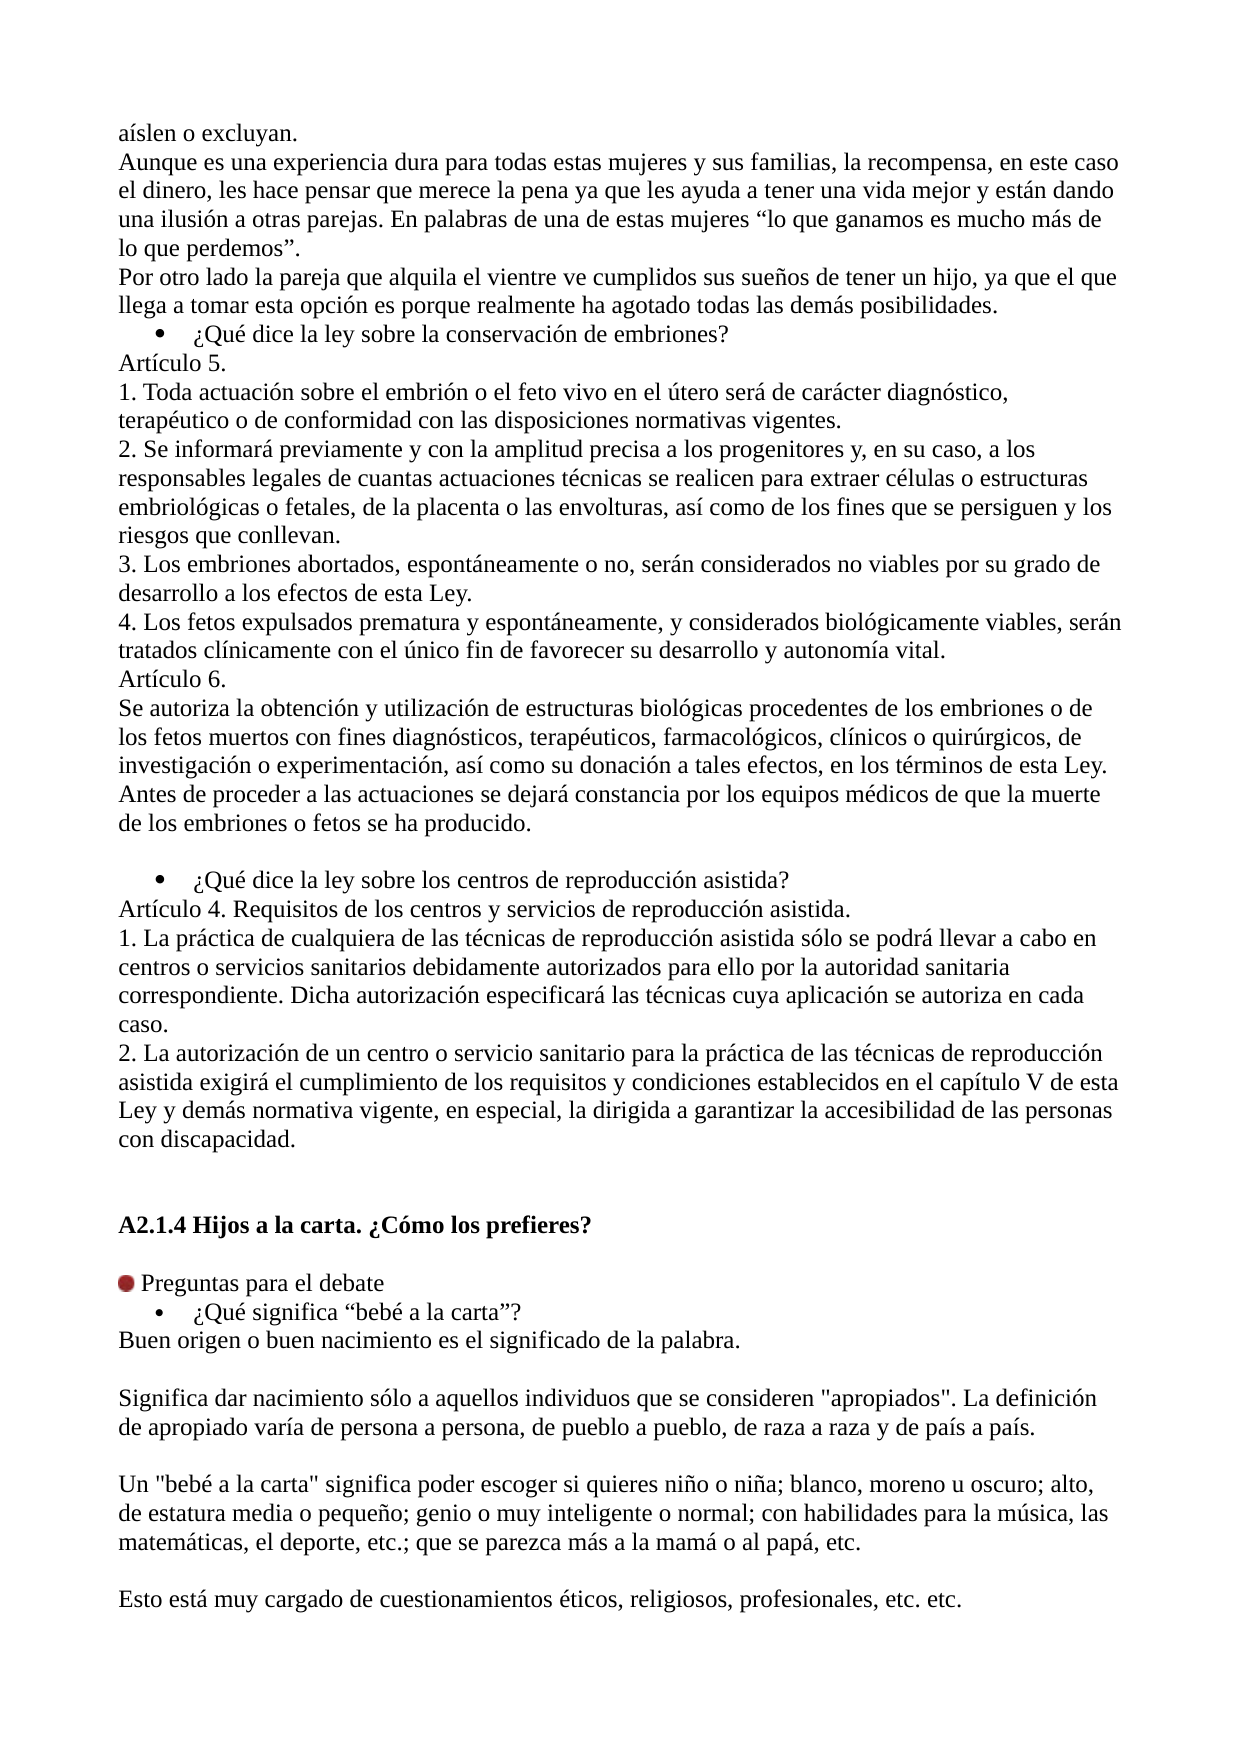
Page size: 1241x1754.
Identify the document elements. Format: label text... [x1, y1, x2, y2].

text 3. Los embriones abortados, espontáneamente o no, serán considerados no viables por su grado de desarrollo a los efectos de esta Ley. [118, 549, 1122, 607]
text Aunque es una experiencia dura para todas estas mujeres y sus familias, la recompensa, en este caso el dinero, les hace pensar que merece la pena ya que les ayuda a tener una vida mejor y están dando una ilusión a otras parejas. En palabras de una de estas mujeres “lo que ganamos es mucho más de lo que perdemos”. [118, 147, 1122, 262]
list ¿Qué significa “bebé a la carta”? [156, 1297, 1122, 1326]
picture [118, 1275, 135, 1292]
text Artículo 5. [118, 348, 1122, 377]
text Se autoriza la obtención y utilización de estructuras biológicas procedentes de los embriones o de los fetos muertos con fines diagnósticos, terapéuticos, farmacológicos, clínicos o quirúrgicos, de investigación o experimentación, así como su donación a tales efectos, en los términos de esta Ley. Antes de proceder a las actuaciones se dejará constancia por los equipos médicos de que la muerte de los embriones o fetos se ha producido. [118, 693, 1122, 837]
text 1. La práctica de cualquiera de las técnicas de reproducción asistida sólo se podrá llevar a cabo en centros o servicios sanitarios debidamente autorizados para ello por la autoridad sanitaria correspondiente. Dicha autorización especificará las técnicas cuya aplicación se autoriza en cada caso. [118, 923, 1122, 1038]
list ¿Qué dice la ley sobre los centros de reproducción asistida? [156, 866, 1122, 894]
text Por otro lado la pareja que alquila el vientre ve cumplidos sus sueños de tener un hijo, ya que el que llega a tomar esta opción es porque realmente ha agotado todas las demás posibilidades. [118, 262, 1122, 319]
text 2. La autorización de un centro o servicio sanitario para la práctica de las técnicas de reproducción asistida exigirá el cumplimiento de los requisitos y condiciones establecidos en el capítulo V de esta Ley y demás normativa vigente, en especial, la dirigida a garantizar la accesibilidad de las personas con discapacidad. [118, 1038, 1122, 1153]
text 2. Se informará previamente y con la amplitud precisa a los progenitores y, en su caso, a los responsables legales de cuantas actuaciones técnicas se realicen para extraer células o estructuras embriológicas o fetales, de la placenta o las envolturas, así como de los fines que se persiguen y los riesgos que conllevan. [118, 434, 1122, 549]
list ¿Qué dice la ley sobre la conservación de embriones? [156, 319, 1122, 348]
text 1. Toda actuación sobre el embrión o el feto vivo en el útero será de carácter diagnóstico, terapéutico o de conformidad con las disposiciones normativas vigentes. [118, 377, 1122, 434]
text Artículo 6. [118, 664, 1122, 693]
text A2.1.4 Hijos a la carta. ¿Cómo los prefieres? [118, 1211, 1122, 1239]
text Preguntas para el debate [118, 1268, 1122, 1297]
text Buen origen o buen nacimiento es el significado de la palabra. Significa dar nacimiento sólo a aquellos individuos que se consideren "apropiados". La definición de apropiado varía de persona a persona, de pueblo a pueblo, de raza a raza y de país a país. Un "bebé a la carta" significa poder escoger si quieres niño o niña; blanco, moreno u oscuro; alto, de estatura media o pequeño; genio o muy inteligente o normal; con habilidades para la música, las matemáticas, el deporte, etc.; que se parezca más a la mamá o al papá, etc. Esto está muy cargado de cuestionamientos éticos, religiosos, profesionales, etc. etc. [118, 1326, 1122, 1613]
text 4. Los fetos expulsados prematura y espontáneamente, y considerados biológicamente viables, serán tratados clínicamente con el único fin de favorecer su desarrollo y autonomía vital. [118, 607, 1122, 664]
text aíslen o excluyan. [118, 118, 1122, 147]
text Artículo 4. Requisitos de los centros y servicios de reproducción asistida. [118, 894, 1122, 923]
